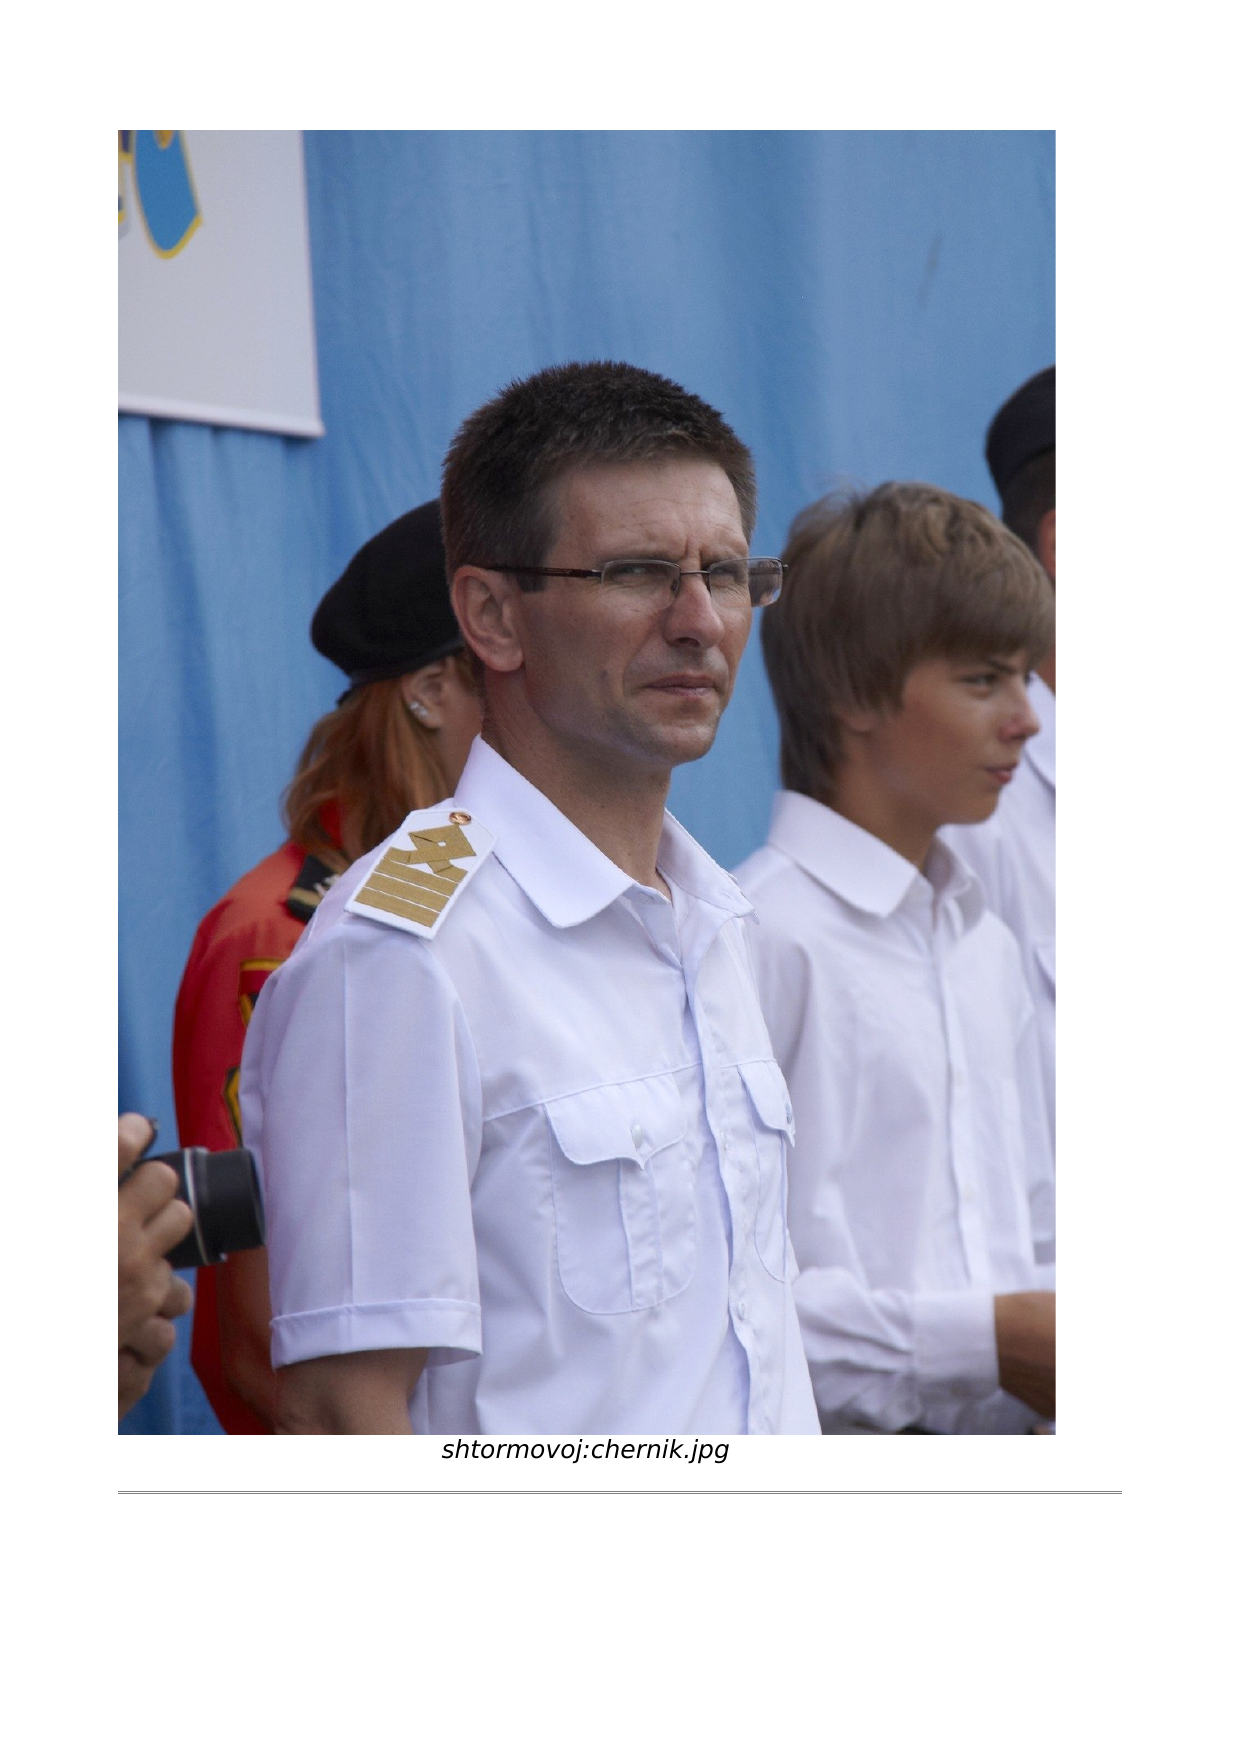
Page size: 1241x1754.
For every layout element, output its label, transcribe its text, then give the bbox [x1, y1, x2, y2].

text shtormovoj:chernik.jpg [118, 1435, 1056, 1464]
picture [118, 130, 1056, 1435]
